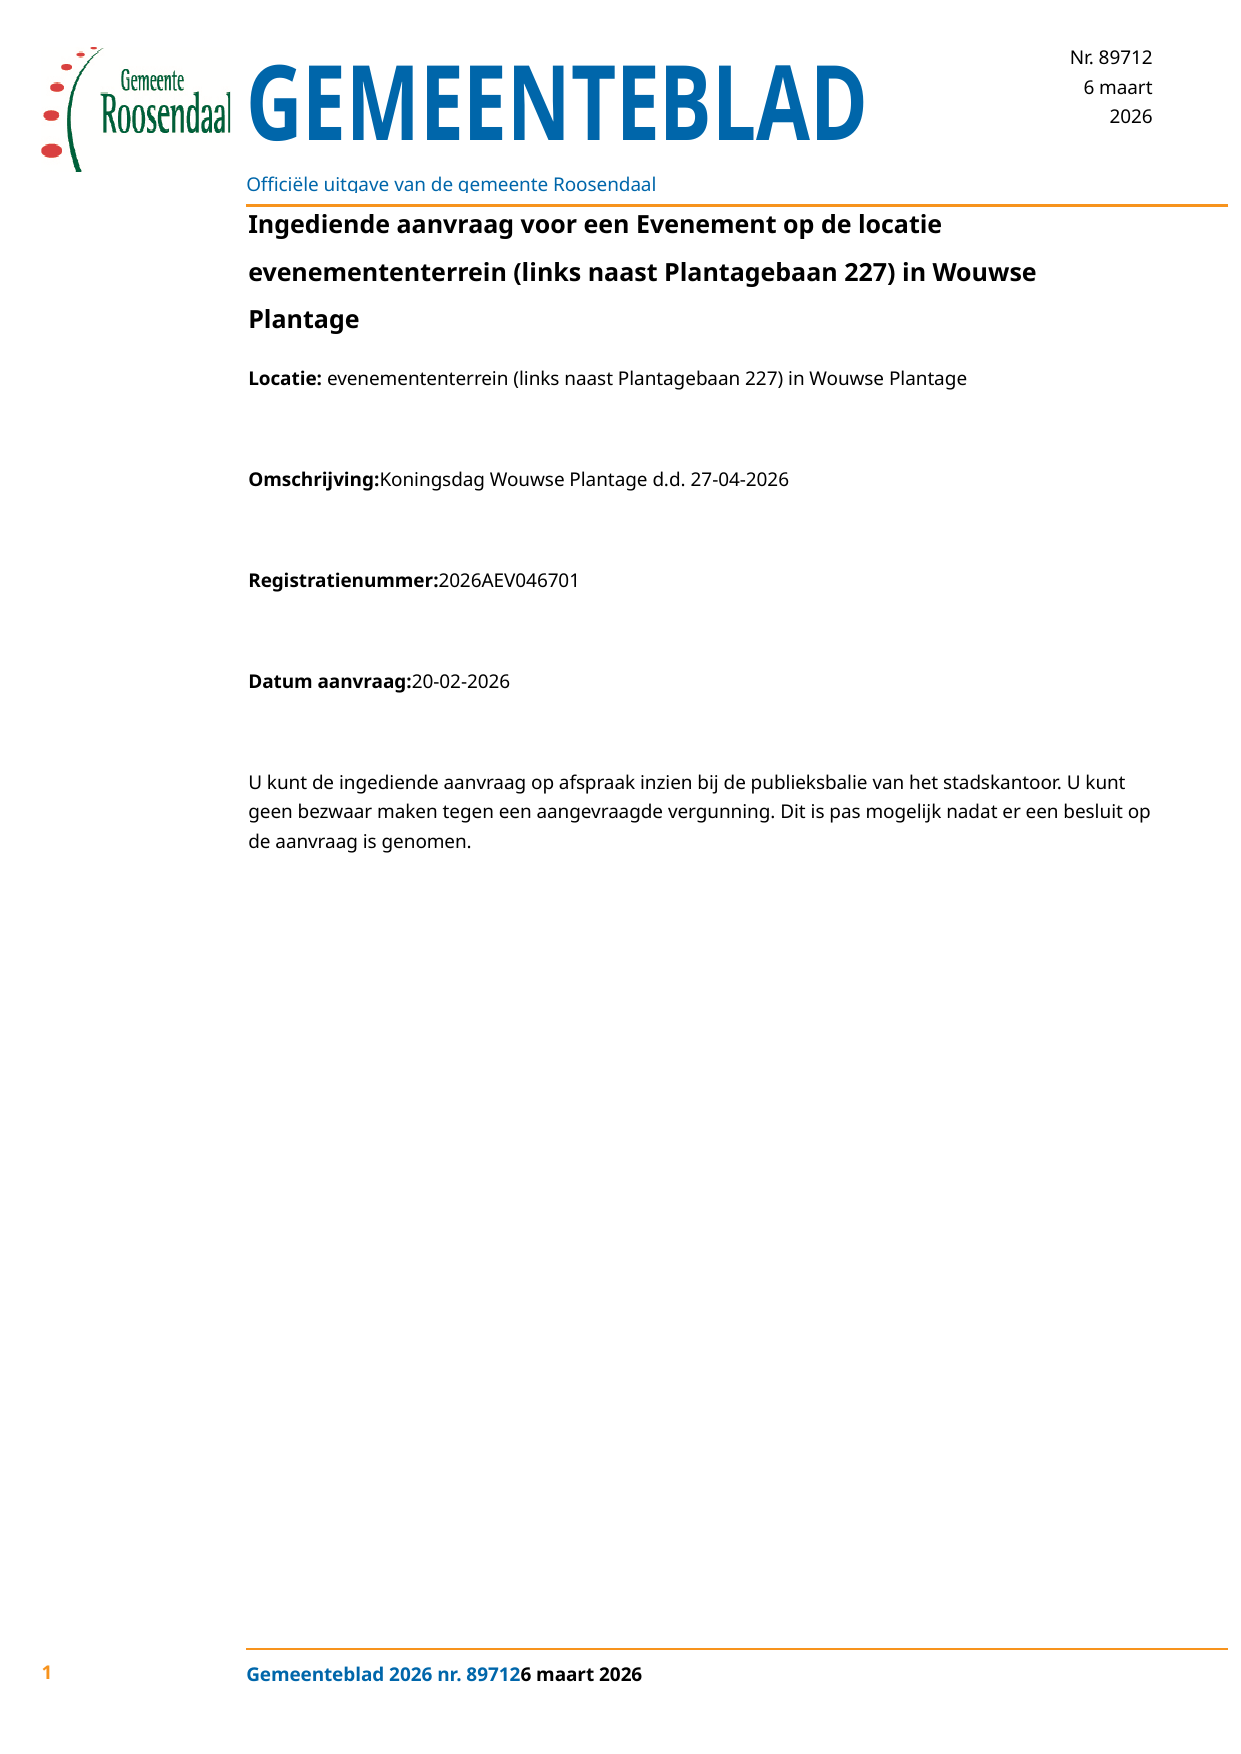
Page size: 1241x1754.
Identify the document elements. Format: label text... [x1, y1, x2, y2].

picture [41, 47, 231, 172]
text Locatie: evenemententerrein (links naast Plantagebaan 227) in Wouwse Plantage [248, 366, 1152, 391]
text Datum aanvraag:20-02-2026 [248, 668, 1152, 694]
text Ingediende aanvraag voor een Evenement op de locatie evenemententerrein (links naast Plantagebaan 227) in Wouwse Plantage [248, 207, 1152, 336]
text U kunt de ingediende aanvraag op afspraak inzien bij de publieksbalie van het stadskantoor. U kunt geen bezwaar maken tegen een aangevraagde vergunning. Dit is pas mogelijk nadat er een besluit op de aanvraag is genomen. [248, 769, 1152, 854]
text Omschrijving:Koningsdag Wouwse Plantage d.d. 27-04-2026 [248, 466, 1152, 492]
text Registratienummer:2026AEV046701 [248, 567, 1152, 593]
